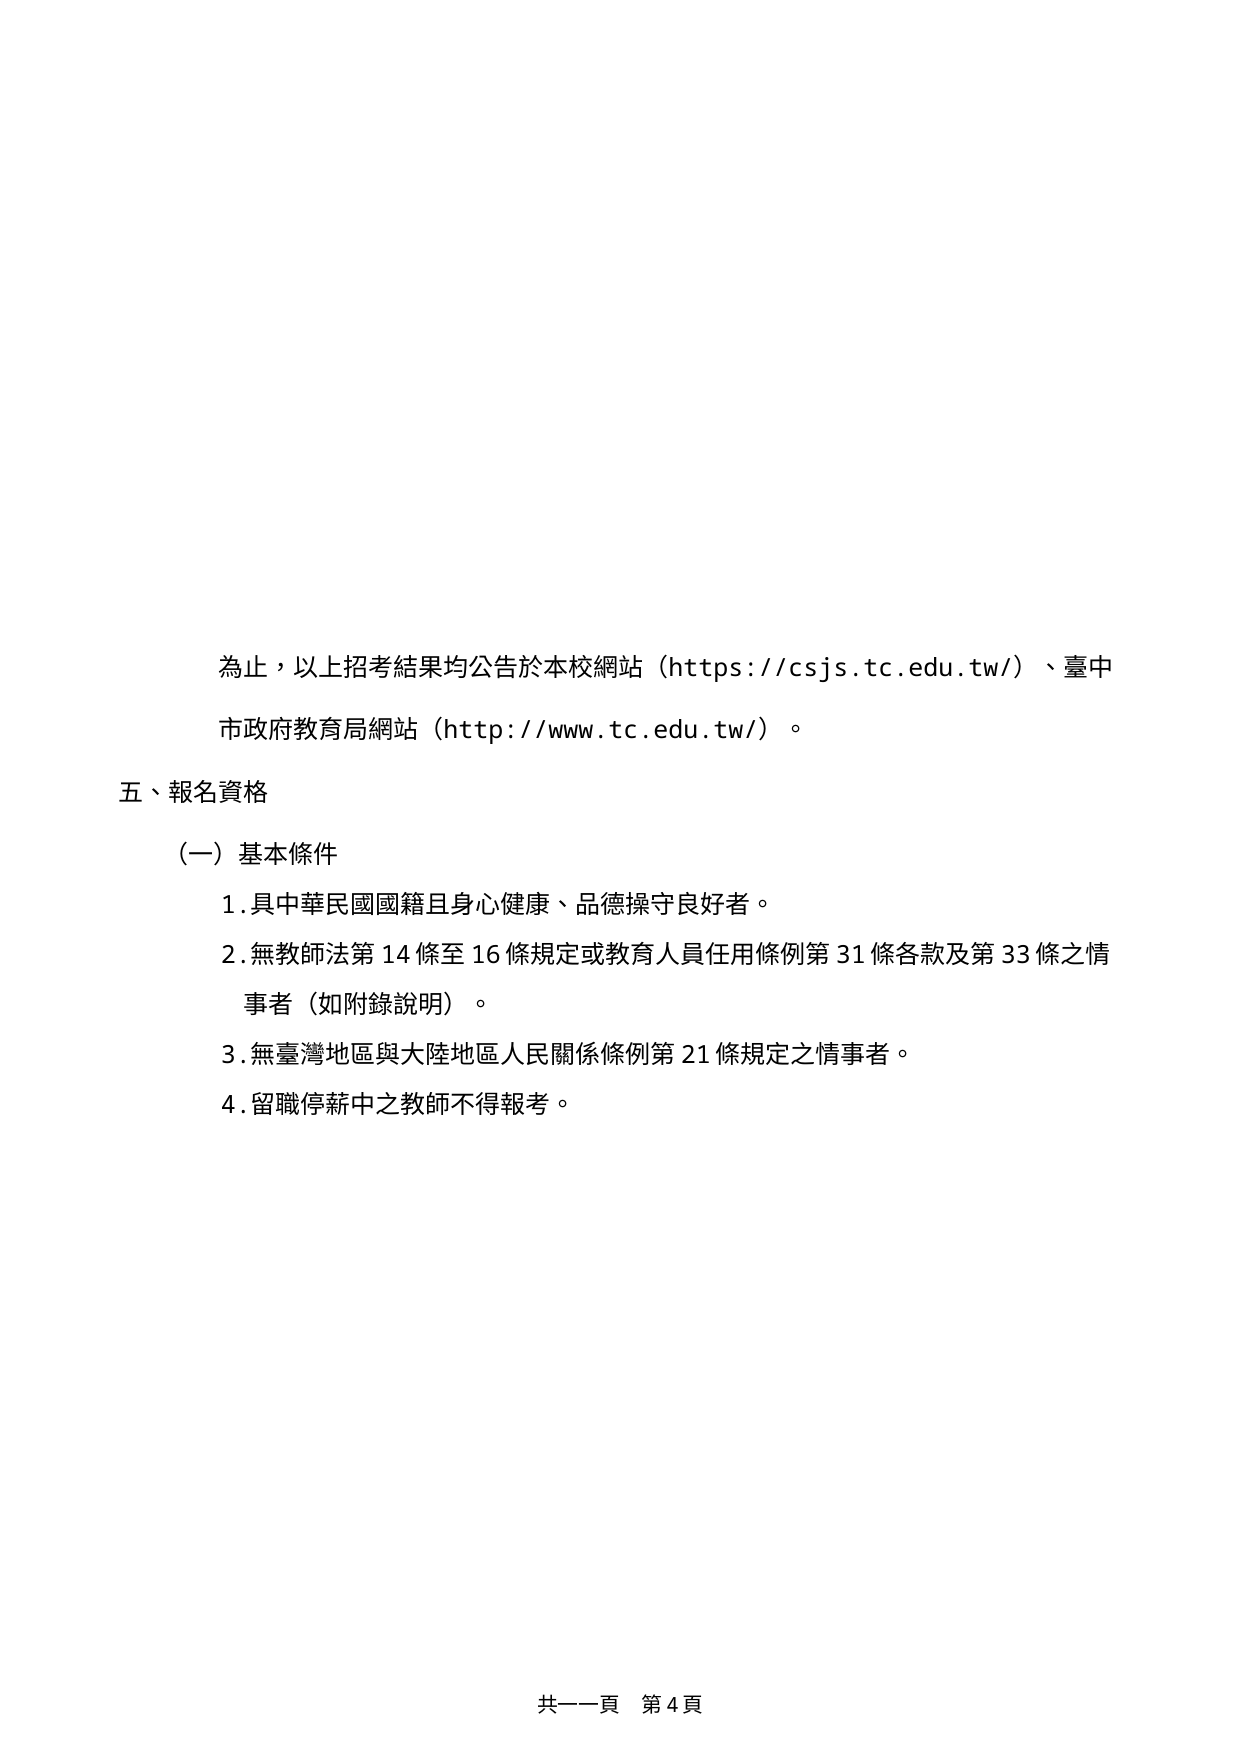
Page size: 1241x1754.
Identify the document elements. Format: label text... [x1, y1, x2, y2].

text 3.無臺灣地區與大陸地區人民關係條例第21條規定之情事者。 [206, 1024, 1122, 1074]
text 1.具中華民國國籍且身心健康、品德操守良好者。 [206, 874, 1122, 924]
text 4.留職停薪中之教師不得報考。 [206, 1074, 1122, 1124]
text 五、報名資格 [118, 749, 1122, 811]
text （一）基本條件 [118, 811, 1122, 874]
text 為止，以上招考結果均公告於本校網站（https://csjs.tc.edu.tw/）、臺中市政府教育局網站（http://www.tc.edu.tw/）。 [143, 624, 1122, 749]
text 2.無教師法第14條至16條規定或教育人員任用條例第31條各款及第33條之情事者（如附錄說明）。 [206, 924, 1122, 1024]
